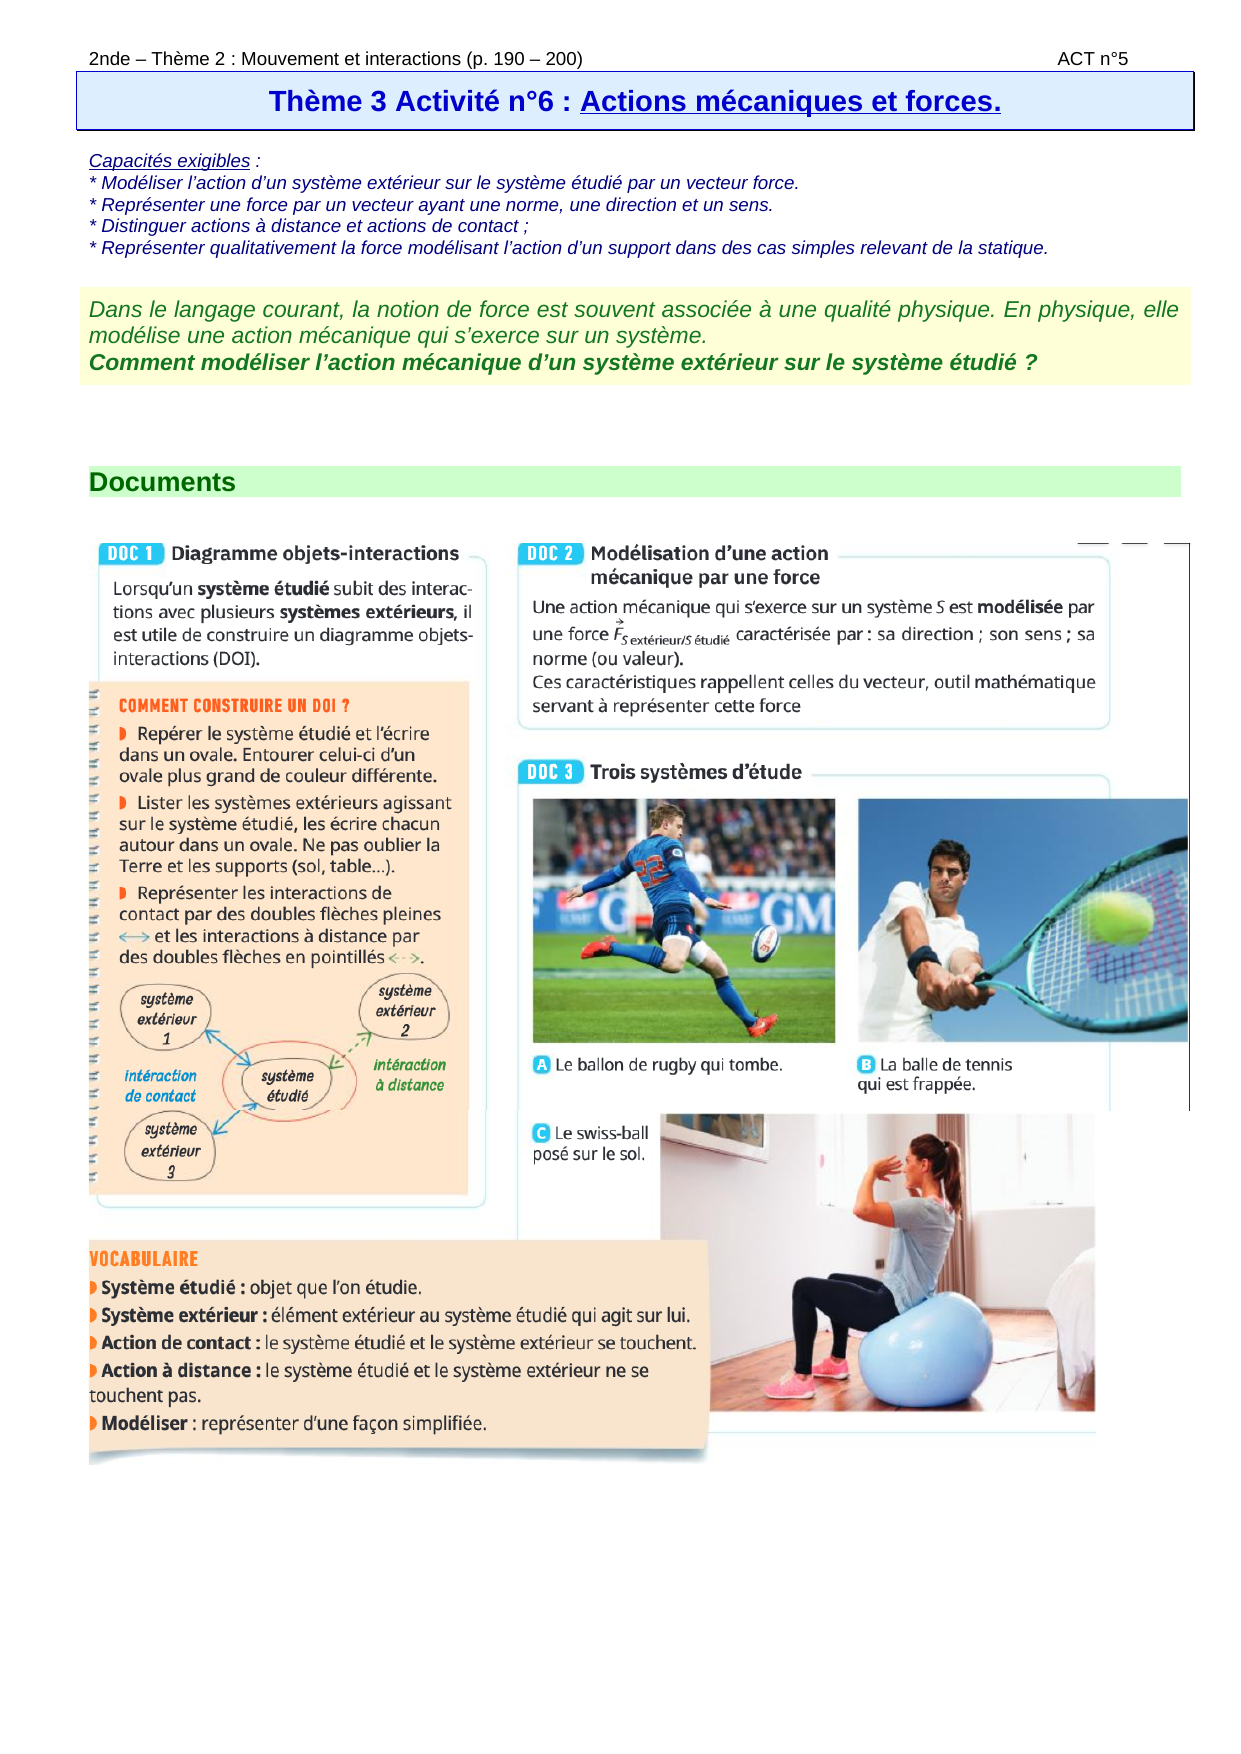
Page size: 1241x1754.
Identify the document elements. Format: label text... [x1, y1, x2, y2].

text * Représenter qualitativement la force modélisant l’action d’un support dans des cas simples relevant de la statique. [89, 237, 1181, 258]
text Comment modéliser l’action mécanique d’un système extérieur sur le système étudié ? [81, 339, 1190, 384]
text * Distinguer actions à distance et actions de contact ; [89, 215, 1181, 237]
text Thème 3 Activité n°6 : Actions mécaniques et forces. [77, 72, 1193, 129]
text Dans le langage courant, la notion de force est souvent associée à une qualité physique. En physique, elle modélise une action mécanique qui s’exerce sur un système. [81, 288, 1190, 339]
text * Représenter une force par un vecteur ayant une norme, une direction et un sens. [89, 193, 1181, 215]
picture [88, 543, 1198, 1336]
subtitle Documents [89, 466, 1181, 497]
text Capacités exigibles : [89, 150, 1181, 172]
text * Modéliser l’action d’un système extérieur sur le système étudié par un vecteur force. [89, 172, 1181, 193]
